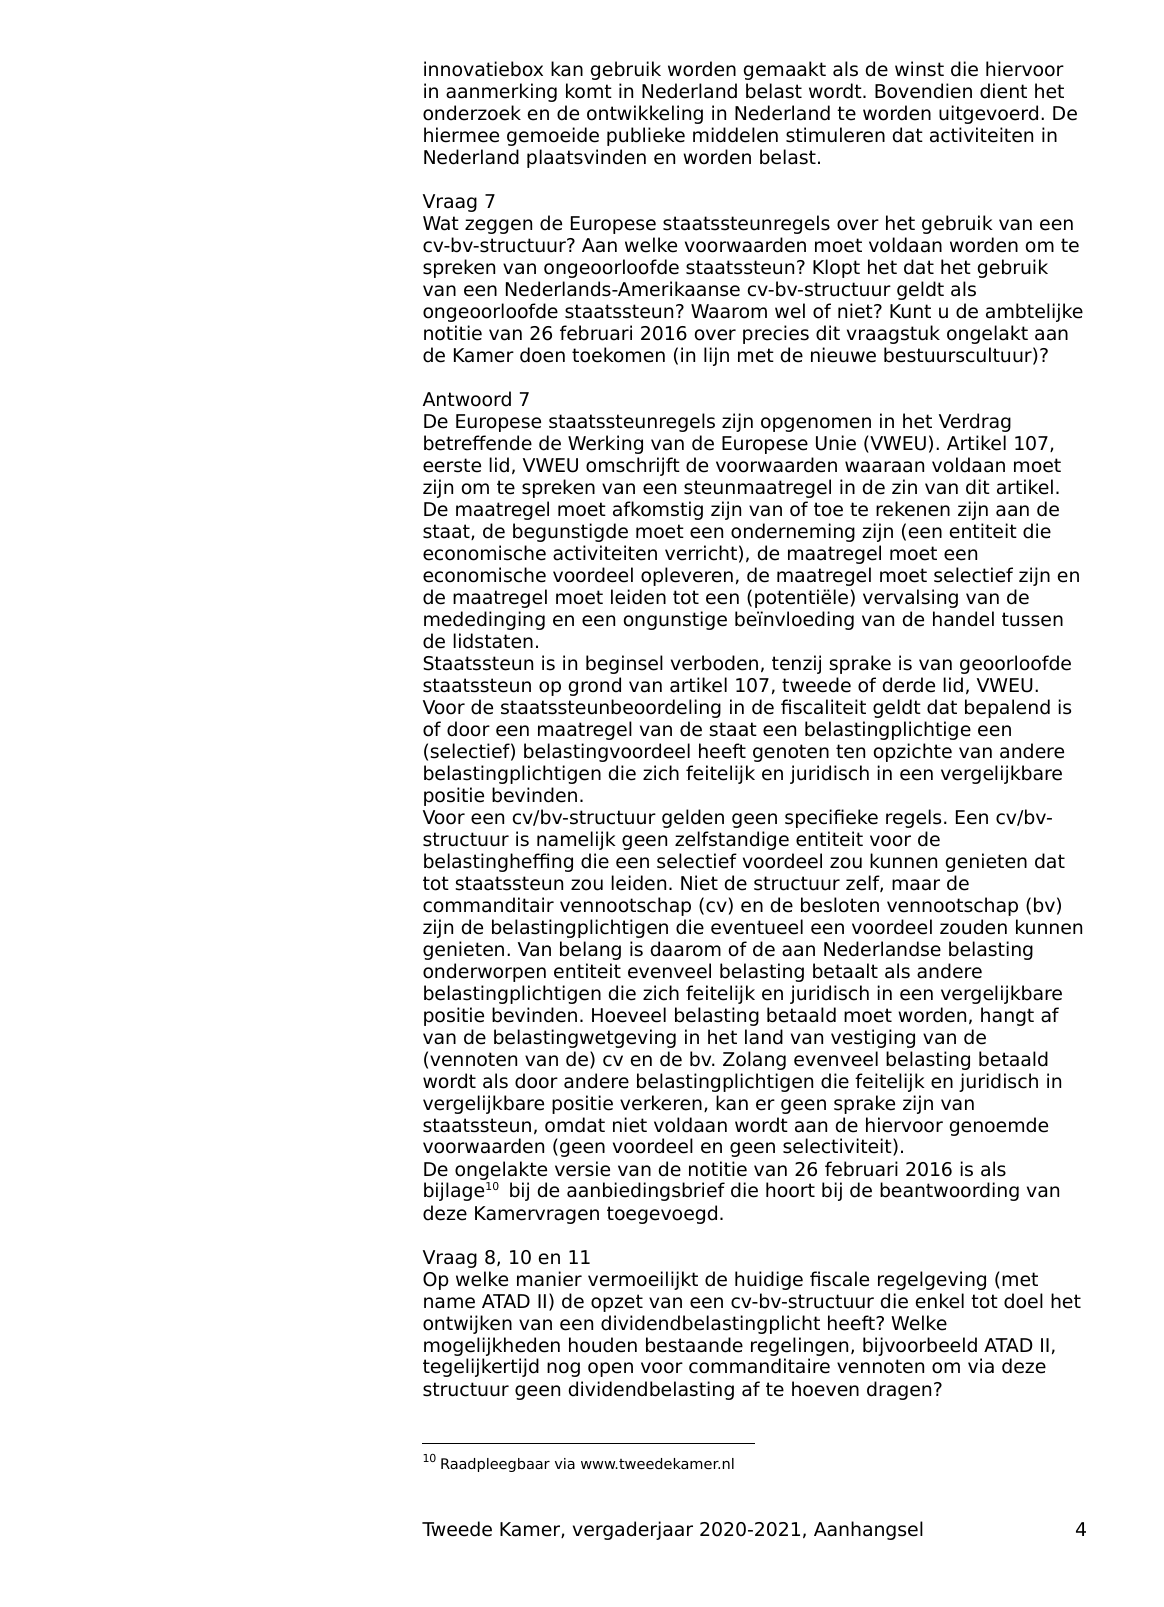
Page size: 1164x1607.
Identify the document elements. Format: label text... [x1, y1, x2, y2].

text Wat zeggen de Europese staatssteunregels over het gebruik van een cv-bv-structuur? Aan welke voorwaarden moet voldaan worden om te spreken van ongeoorloofde staatssteun? Klopt het dat het gebruik van een Nederlands-Amerikaanse cv-bv-structuur geldt als ongeoorloofde staatssteun? Waarom wel of niet? Kunt u de ambtelijke notitie van 26 februari 2016 over precies dit vraagstuk ongelakt aan de Kamer doen toekomen (in lijn met de nieuwe bestuurscultuur)? [422, 213, 1087, 367]
text De ongelakte versie van de notitie van 26 februari 2016 is als bijlage bij de aanbiedingsbrief die hoort bij de beantwoording van deze Kamervragen toegevoegd. [422, 1158, 1087, 1224]
text De Europese staatssteunregels zijn opgenomen in het Verdrag betreffende de Werking van de Europese Unie (VWEU). Artikel 107, eerste lid, VWEU omschrijft de voorwaarden waaraan voldaan moet zijn om te spreken van een steunmaatregel in de zin van dit artikel. De maatregel moet afkomstig zijn van of toe te rekenen zijn aan de staat, de begunstigde moet een onderneming zijn (een entiteit die economische activiteiten verricht), de maatregel moet een economische voordeel opleveren, de maatregel moet selectief zijn en de maatregel moet leiden tot een (potentiële) vervalsing van de mededinging en een ongunstige beïnvloeding van de handel tussen de lidstaten. [422, 411, 1087, 653]
text Raadpleegbaar via www.tweedekamer.nl [422, 1452, 1087, 1474]
text Vraag 7 [422, 191, 1087, 213]
text Voor een cv/bv-structuur gelden geen specifieke regels. Een cv/bv-structuur is namelijk geen zelfstandige entiteit voor de belastingheffing die een selectief voordeel zou kunnen genieten dat tot staatssteun zou leiden. Niet de structuur zelf, maar de commanditair vennootschap (cv) en de besloten vennootschap (bv) zijn de belastingplichtigen die eventueel een voordeel zouden kunnen genieten. Van belang is daarom of de aan Nederlandse belasting onderworpen entiteit evenveel belasting betaalt als andere belastingplichtigen die zich feitelijk en juridisch in een vergelijkbare positie bevinden. Hoeveel belasting betaald moet worden, hangt af van de belastingwetgeving in het land van vestiging van de (vennoten van de) cv en de bv. Zolang evenveel belasting betaald wordt als door andere belastingplichtigen die feitelijk en juridisch in vergelijkbare positie verkeren, kan er geen sprake zijn van staatssteun, omdat niet voldaan wordt aan de hiervoor genoemde voorwaarden (geen voordeel en geen selectiviteit). [422, 807, 1087, 1158]
text Staatssteun is in beginsel verboden, tenzij sprake is van geoorloofde staatssteun op grond van artikel 107, tweede of derde lid, VWEU. [422, 653, 1087, 697]
text Op welke manier vermoeilijkt de huidige fiscale regelgeving (met name ATAD II) de opzet van een cv-bv-structuur die enkel tot doel het ontwijken van een dividendbelastingplicht heeft? Welke mogelijkheden houden bestaande regelingen, bijvoorbeeld ATAD II, tegelijkertijd nog open voor commanditaire vennoten om via deze structuur geen dividendbelasting af te hoeven dragen? [422, 1268, 1087, 1400]
text Voor de staatssteunbeoordeling in de fiscaliteit geldt dat bepalend is of door een maatregel van de staat een belastingplichtige een (selectief) belastingvoordeel heeft genoten ten opzichte van andere belastingplichtigen die zich feitelijk en juridisch in een vergelijkbare positie bevinden. [422, 697, 1087, 807]
text innovatiebox kan gebruik worden gemaakt als de winst die hiervoor in aanmerking komt in Nederland belast wordt. Bovendien dient het onderzoek en de ontwikkeling in Nederland te worden uitgevoerd. De hiermee gemoeide publieke middelen stimuleren dat activiteiten in Nederland plaatsvinden en worden belast. [422, 59, 1087, 169]
text Antwoord 7 [422, 389, 1087, 411]
text Vraag 8, 10 en 11 [422, 1247, 1087, 1268]
